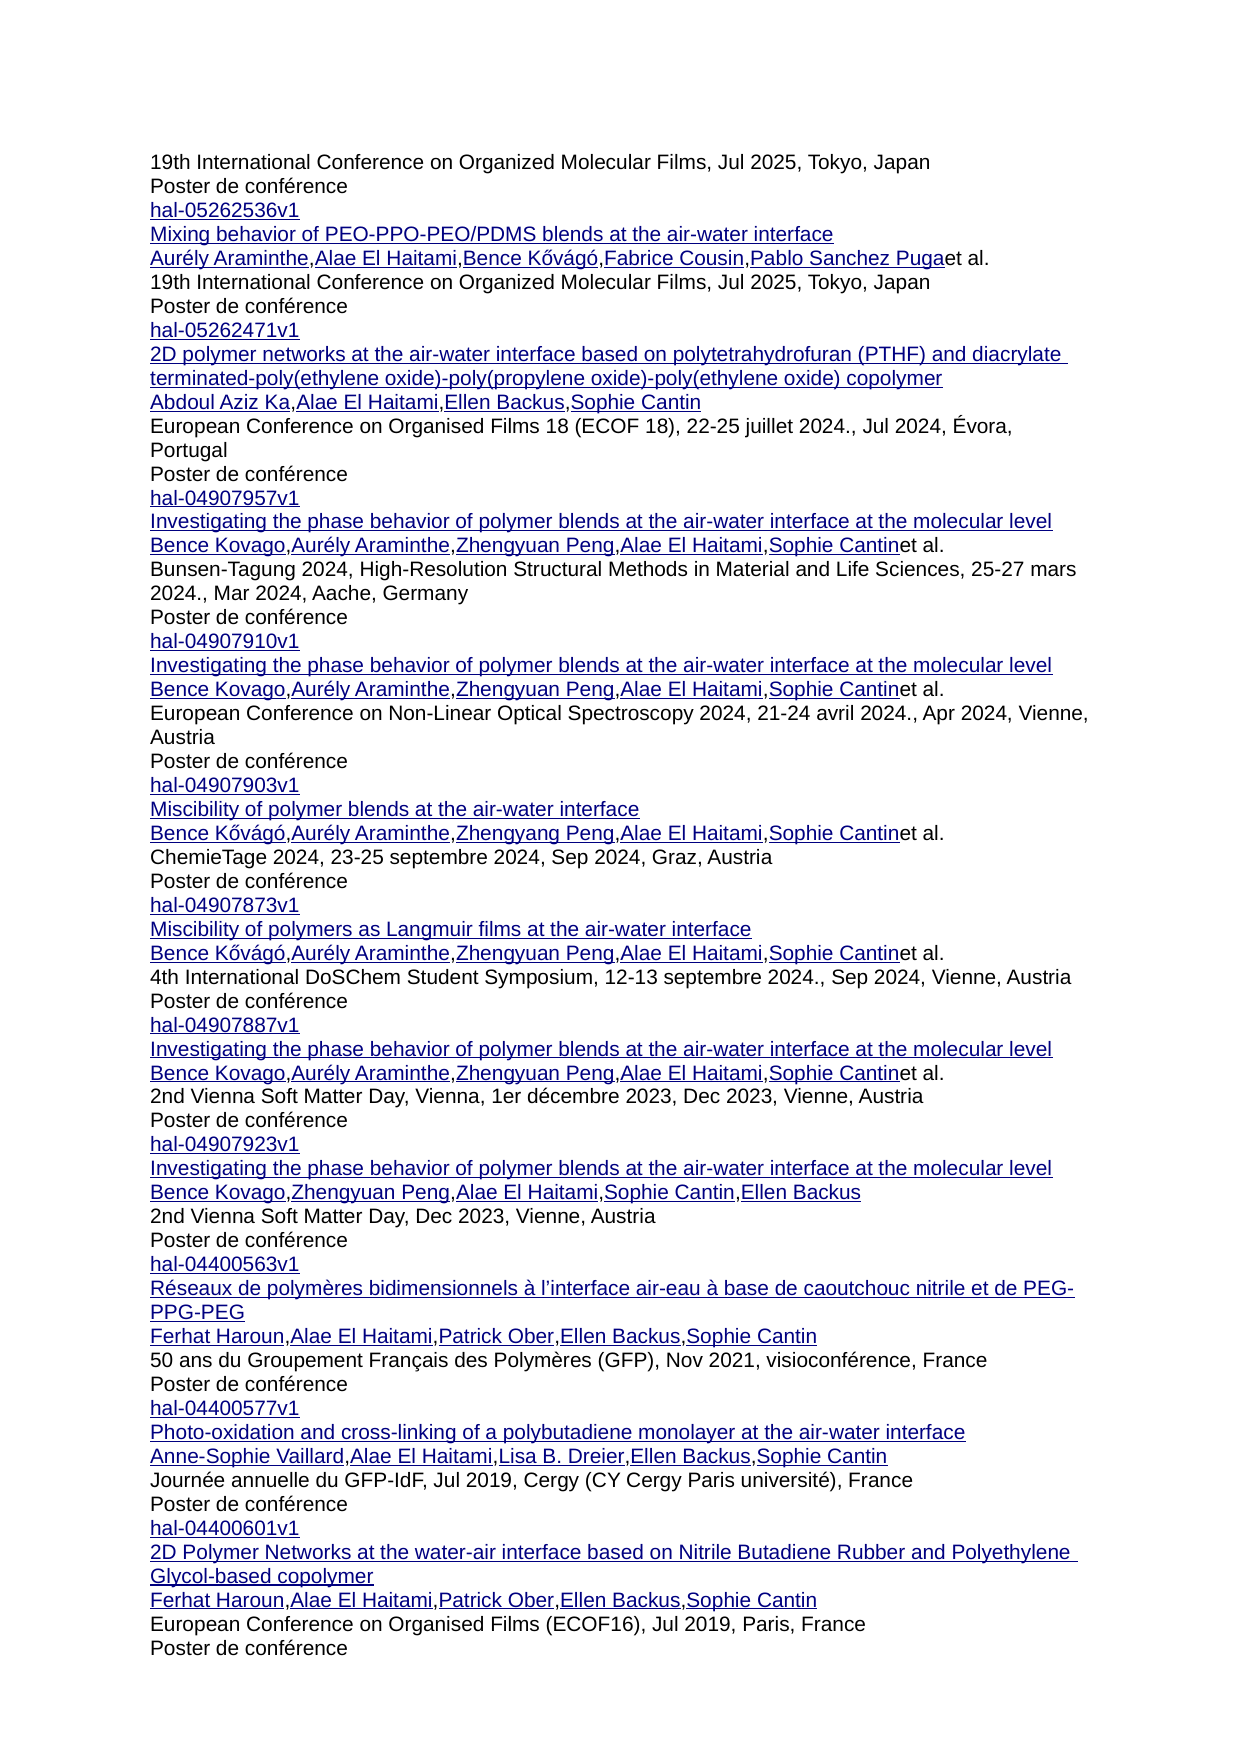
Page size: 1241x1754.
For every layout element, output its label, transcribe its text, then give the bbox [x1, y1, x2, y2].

table_cell 19th International Conference on Organized Molecular Films, Jul 2025, Tokyo, Japan Poster de conférence hal-05262536v1 [150, 150, 1090, 222]
table_cell Investigating the phase behavior of polymer blends at the air-water interface at the molecular level Bence Kovago,Aurély Araminthe,Zhengyuan Peng,Alae El Haitami,Sophie Cantinet al. 2nd Vienna Soft Matter Day, Vienna, 1er décembre 2023, Dec 2023, Vienne, Austria Poster de conférence hal-04907923v1 [150, 1036, 1090, 1156]
table_cell Réseaux de polymères bidimensionnels à l’interface air-eau à base de caoutchouc nitrile et de PEG-PPG-PEG Ferhat Haroun,Alae El Haitami,Patrick Ober,Ellen Backus,Sophie Cantin 50 ans du Groupement Français des Polymères (GFP), Nov 2021, visioconférence, France Poster de conférence hal-04400577v1 [150, 1276, 1090, 1420]
table_cell 2D polymer networks at the air-water interface based on polytetrahydrofuran (PTHF) and diacrylate terminated-poly(ethylene oxide)-poly(propylene oxide)-poly(ethylene oxide) copolymer Abdoul Aziz Ka,Alae El Haitami,Ellen Backus,Sophie Cantin European Conference on Organised Films 18 (ECOF 18), 22-25 juillet 2024., Jul 2024, Évora, Portugal Poster de conférence hal-04907957v1 [150, 342, 1090, 509]
table_cell Photo-oxidation and cross-linking of a polybutadiene monolayer at the air-water interface Anne-Sophie Vaillard,Alae El Haitami,Lisa B. Dreier,Ellen Backus,Sophie Cantin Journée annuelle du GFP-IdF, Jul 2019, Cergy (CY Cergy Paris université), France Poster de conférence hal-04400601v1 [150, 1420, 1090, 1539]
table_cell Investigating the phase behavior of polymer blends at the air-water interface at the molecular level Bence Kovago,Zhengyuan Peng,Alae El Haitami,Sophie Cantin,Ellen Backus 2nd Vienna Soft Matter Day, Dec 2023, Vienne, Austria Poster de conférence hal-04400563v1 [150, 1156, 1090, 1276]
table_cell Mixing behavior of PEO-PPO-PEO/PDMS blends at the air-water interface Aurély Araminthe,Alae El Haitami,Bence Kővágó,Fabrice Cousin,Pablo Sanchez Pugaet al. 19th International Conference on Organized Molecular Films, Jul 2025, Tokyo, Japan Poster de conférence hal-05262471v1 [150, 222, 1090, 342]
table_cell Miscibility of polymers as Langmuir films at the air-water interface Bence Kővágó,Aurély Araminthe,Zhengyuan Peng,Alae El Haitami,Sophie Cantinet al. 4th International DoSChem Student Symposium, 12-13 septembre 2024., Sep 2024, Vienne, Austria Poster de conférence hal-04907887v1 [150, 917, 1090, 1036]
table_cell Miscibility of polymer blends at the air-water interface Bence Kővágó,Aurély Araminthe,Zhengyang Peng,Alae El Haitami,Sophie Cantinet al. ChemieTage 2024, 23-25 septembre 2024, Sep 2024, Graz, Austria Poster de conférence hal-04907873v1 [150, 797, 1090, 917]
table_cell Investigating the phase behavior of polymer blends at the air-water interface at the molecular level Bence Kovago,Aurély Araminthe,Zhengyuan Peng,Alae El Haitami,Sophie Cantinet al. European Conference on Non-Linear Optical Spectroscopy 2024, 21-24 avril 2024., Apr 2024, Vienne, Austria Poster de conférence hal-04907903v1 [150, 653, 1090, 797]
table_cell 2D Polymer Networks at the water-air interface based on Nitrile Butadiene Rubber and Polyethylene Glycol-based copolymer Ferhat Haroun,Alae El Haitami,Patrick Ober,Ellen Backus,Sophie Cantin European Conference on Organised Films (ECOF16), Jul 2019, Paris, France Poster de conférence [150, 1540, 1090, 1659]
table_cell Investigating the phase behavior of polymer blends at the air-water interface at the molecular level Bence Kovago,Aurély Araminthe,Zhengyuan Peng,Alae El Haitami,Sophie Cantinet al. Bunsen-Tagung 2024, High-Resolution Structural Methods in Material and Life Sciences, 25-27 mars 2024., Mar 2024, Aache, Germany Poster de conférence hal-04907910v1 [150, 509, 1090, 653]
